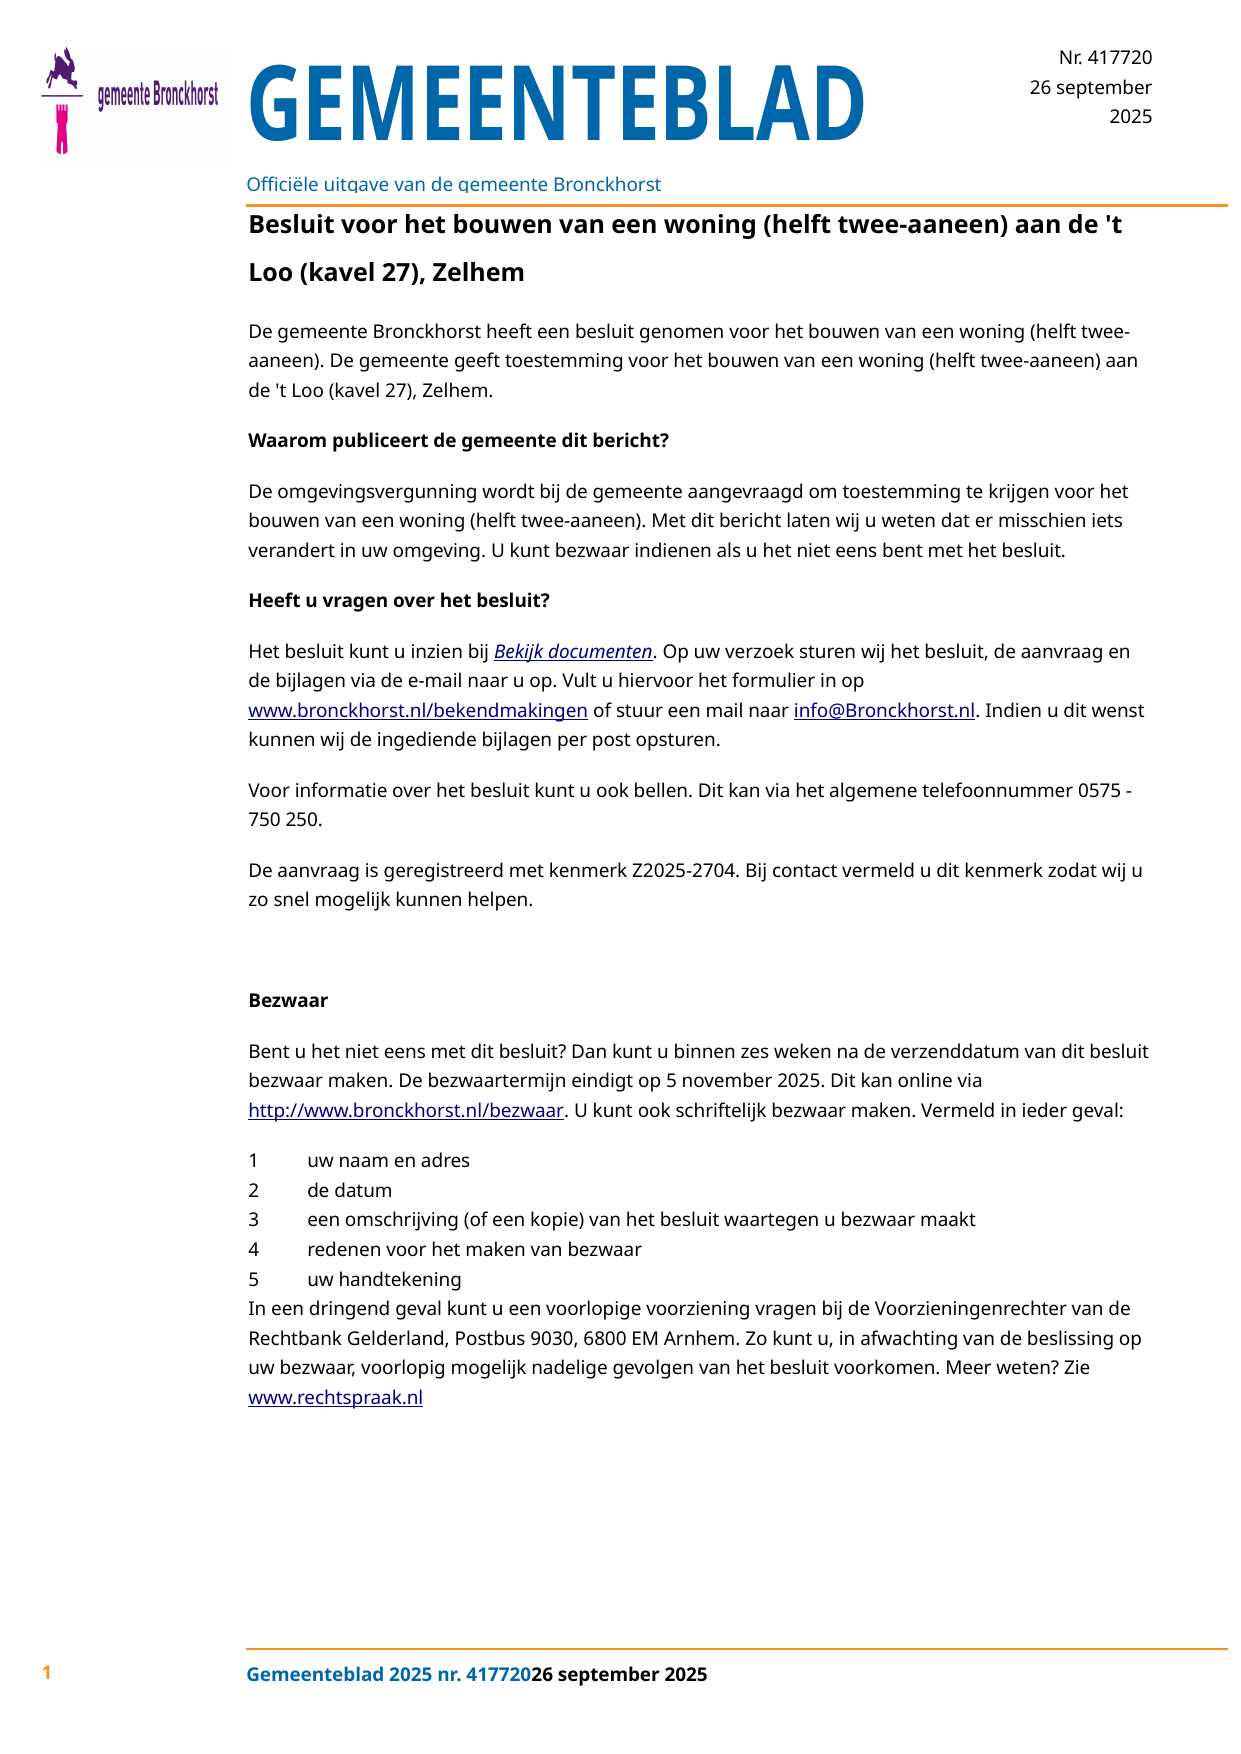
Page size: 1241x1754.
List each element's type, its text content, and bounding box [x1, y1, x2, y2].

list een omschrijving (of een kopie) van het besluit waartegen u bezwaar maakt [248, 1207, 1152, 1232]
text Waarom publiceert de gemeente dit bericht? [248, 427, 1152, 453]
text Bezwaar [248, 987, 1152, 1013]
text Voor informatie over het besluit kunt u ook bellen. Dit kan via het algemene telefoonnummer 0575 - 750 250. [248, 777, 1152, 832]
text Besluit voor het bouwen van een woning (helft twee-aaneen) aan de 't Loo (kavel 27), Zelhem [248, 207, 1152, 288]
list de datum [248, 1177, 1152, 1203]
text Heeft u vragen over het besluit? [248, 587, 1152, 613]
text De aanvraag is geregistreerd met kenmerk Z2025-2704. Bij contact vermeld u dit kenmerk zodat wij u zo snel mogelijk kunnen helpen. [248, 857, 1152, 912]
text De omgevingsvergunning wordt bij de gemeente aangevraagd om toestemming te krijgen voor het bouwen van een woning (helft twee-aaneen). Met dit bericht laten wij u weten dat er misschien iets verandert in uw omgeving. U kunt bezwaar indienen als u het niet eens bent met het besluit. [248, 478, 1152, 563]
picture [41, 47, 231, 172]
text In een dringend geval kunt u een voorlopige voorziening vragen bij de Voorzieningenrechter van de Rechtbank Gelderland, Postbus 9030, 6800 EM Arnhem. Zo kunt u, in afwachting van de beslissing op uw bezwaar, voorlopig mogelijk nadelige gevolgen van het besluit voorkomen. Meer weten? Zie www.rechtspraak.nl [248, 1295, 1152, 1410]
text Bent u het niet eens met dit besluit? Dan kunt u binnen zes weken na de verzenddatum van dit besluit bezwaar maken. De bezwaartermijn eindigt op 5 november 2025. Dit kan online via http://www.bronckhorst.nl/bezwaar. U kunt ook schriftelijk bezwaar maken. Vermeld in ieder geval: [248, 1038, 1152, 1123]
list uw naam en adres [248, 1147, 1152, 1173]
list redenen voor het maken van bezwaar [248, 1236, 1152, 1262]
text Het besluit kunt u inzien bij Bekijk documenten. Op uw verzoek sturen wij het besluit, de aanvraag en de bijlagen via de e-mail naar u op. Vult u hiervoor het formulier in op www.bronckhorst.nl/bekendmakingen of stuur een mail naar info@Bronckhorst.nl. Indien u dit wenst kunnen wij de ingediende bijlagen per post opsturen. [248, 638, 1152, 752]
list uw handtekening [248, 1266, 1152, 1292]
text De gemeente Bronckhorst heeft een besluit genomen voor het bouwen van een woning (helft twee-aaneen). De gemeente geeft toestemming voor het bouwen van een woning (helft twee-aaneen) aan de 't Loo (kavel 27), Zelhem. [248, 318, 1152, 403]
